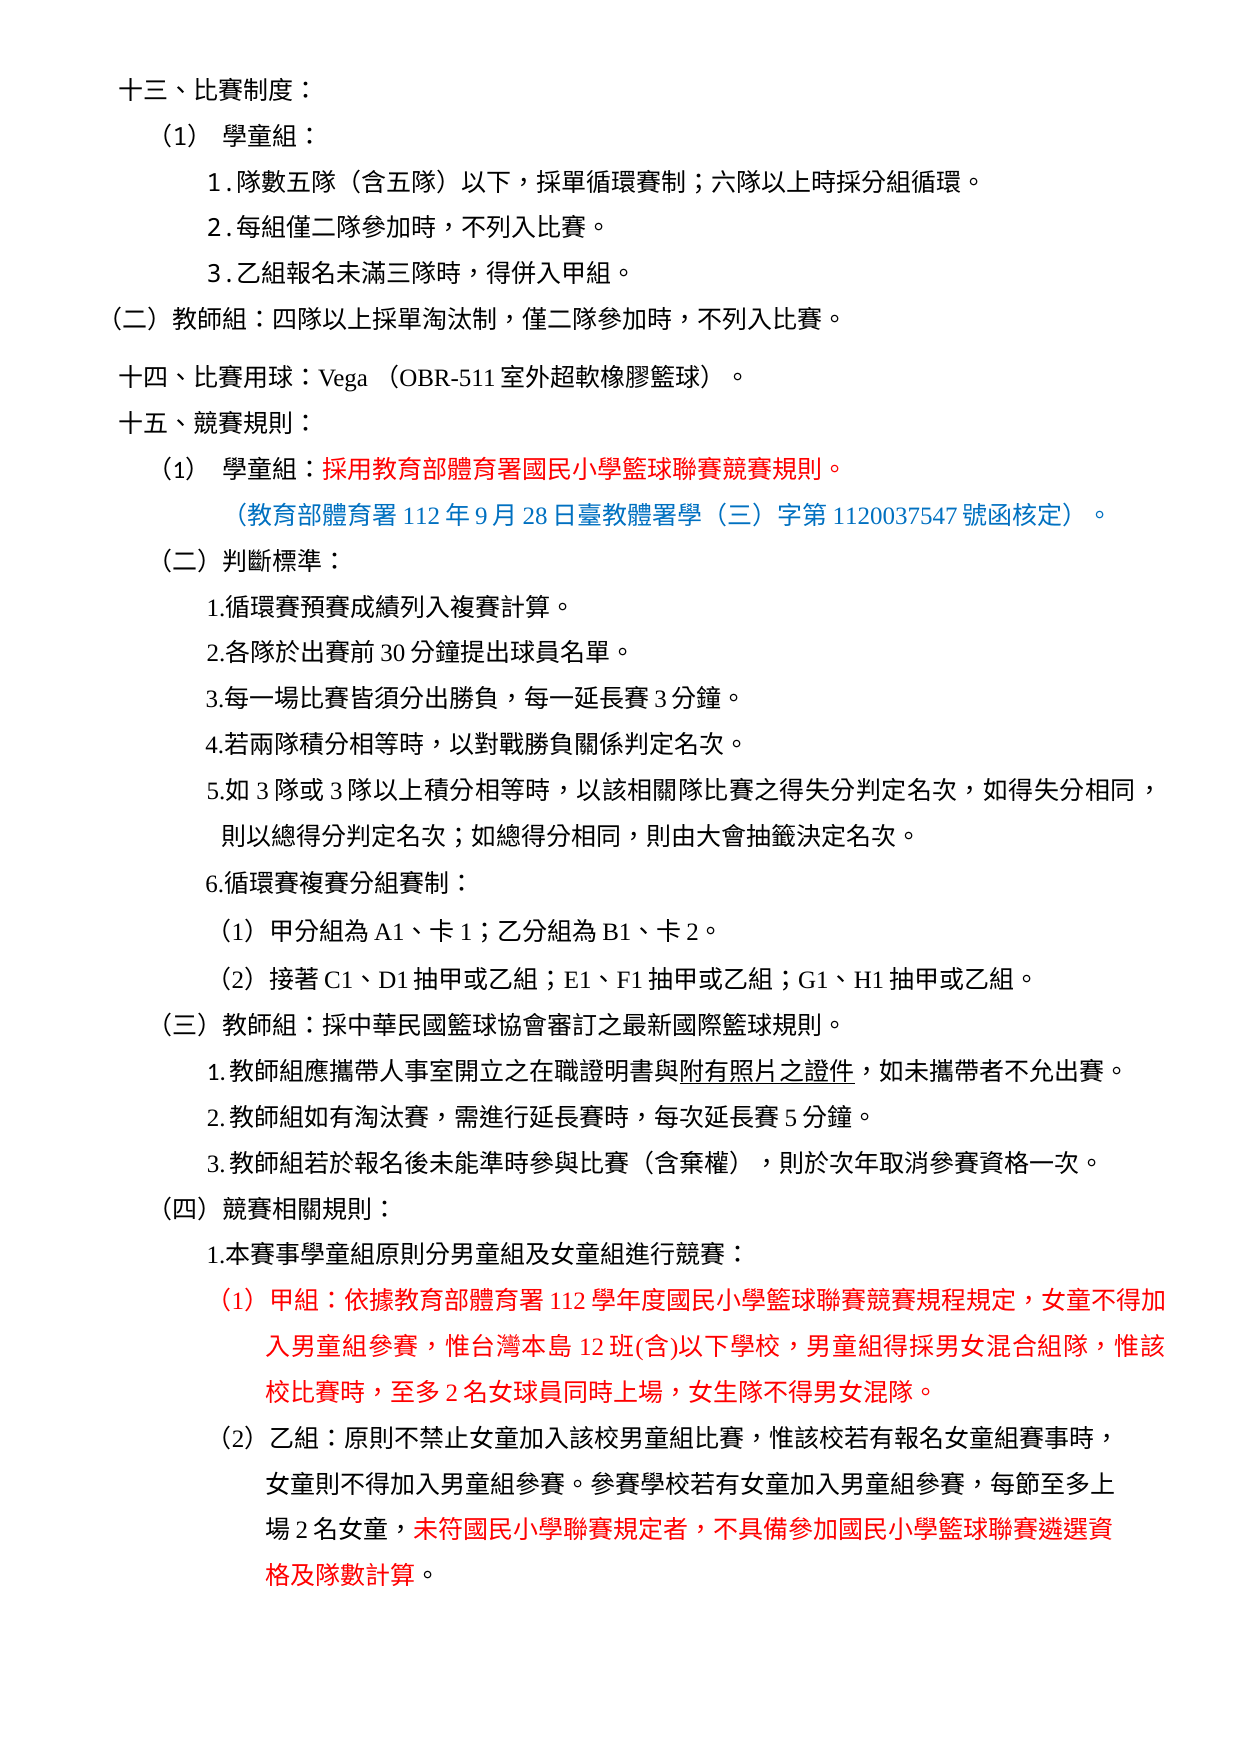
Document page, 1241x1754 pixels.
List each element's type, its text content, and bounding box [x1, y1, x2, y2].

text 3.乙組報名未滿三隊時，得併入甲組。 [118, 246, 1137, 292]
text （1）甲分組為A1、卡1；乙分組為B1、卡2。 [192, 902, 1137, 950]
text 2.各隊於出賽前30分鐘提出球員名單。 [193, 625, 1137, 671]
text 1.隊數五隊（含五隊）以下，採單循環賽制；六隊以上時採分組循環。 [118, 154, 1137, 200]
text 4.若兩隊積分相等時，以對戰勝負關係判定名次。 [192, 717, 1137, 763]
text 5.如3隊或3隊以上積分相等時，以該相關隊比賽之得失分判定名次，如得失分相同，則以總得分判定名次；如總得分相同，則由大會抽籤決定名次。 [206, 763, 1137, 854]
list 教師組如有淘汰賽，需進行延長賽時，每次延長賽5分鐘。 [207, 1090, 1137, 1136]
text （二）教師組：四隊以上採單淘汰制，僅二隊參加時，不列入比賽。 [98, 292, 1137, 338]
text 十三、比賽制度： [118, 63, 1137, 108]
text （1）甲組：依據教育部體育署112學年度國民小學籃球聯賽競賽規程規定，女童不得加入男童組參賽，惟台灣本島12班(含)以下學校，男童組得採男女混合組隊，惟該校比賽時，至多2名女球員同時上場，女生隊不得男女混隊。 [206, 1273, 1167, 1411]
list 學童組： [147, 108, 1137, 154]
text （2）接著C1、D1抽甲或乙組；E1、F1抽甲或乙組；G1、H1抽甲或乙組。 [192, 950, 1137, 998]
text （二）判斷標準： [118, 533, 1137, 579]
list 教師組應攜帶人事室開立之在職證明書與附有照片之證件，如未攜帶者不允出賽。 [207, 1044, 1152, 1090]
text 3.每一場比賽皆須分出勝負，每一延長賽3分鐘。 [192, 671, 1137, 717]
text 1.本賽事學童組原則分男童組及女童組進行競賽： [206, 1227, 1137, 1273]
text 十四、比賽用球：Vega （OBR-511室外超軟橡膠籃球）。 [118, 350, 1137, 396]
text 十五、競賽規則： [118, 396, 1137, 442]
list 教師組若於報名後未能準時參與比賽（含棄權），則於次年取消參賽資格一次。 [207, 1136, 1137, 1181]
text 1.循環賽預賽成績列入複賽計算。 [193, 579, 1137, 625]
text 6.循環賽複賽分組賽制： [192, 854, 1137, 902]
text （三）教師組：採中華民國籃球協會審訂之最新國際籃球規則。 [118, 998, 1137, 1044]
list 學童組：採用教育部體育署國民小學籃球聯賽競賽規則。 [147, 442, 1137, 488]
text 2.每組僅二隊參加時，不列入比賽。 [118, 200, 1137, 246]
text （2）乙組：原則不禁止女童加入該校男童組比賽，惟該校若有報名女童組賽事時，女童則不得加入男童組參賽。參賽學校若有女童加入男童組參賽，每節至多上場2名女童，未符國民小學聯賽規定者，不具備參加國民小學籃球聯賽遴選資格及隊數計算。 [207, 1411, 1137, 1594]
text （教育部體育署112年9月28日臺教體署學（三）字第1120037547號函核定）。 [222, 488, 1137, 533]
text （四）競賽相關規則： [118, 1181, 1137, 1227]
